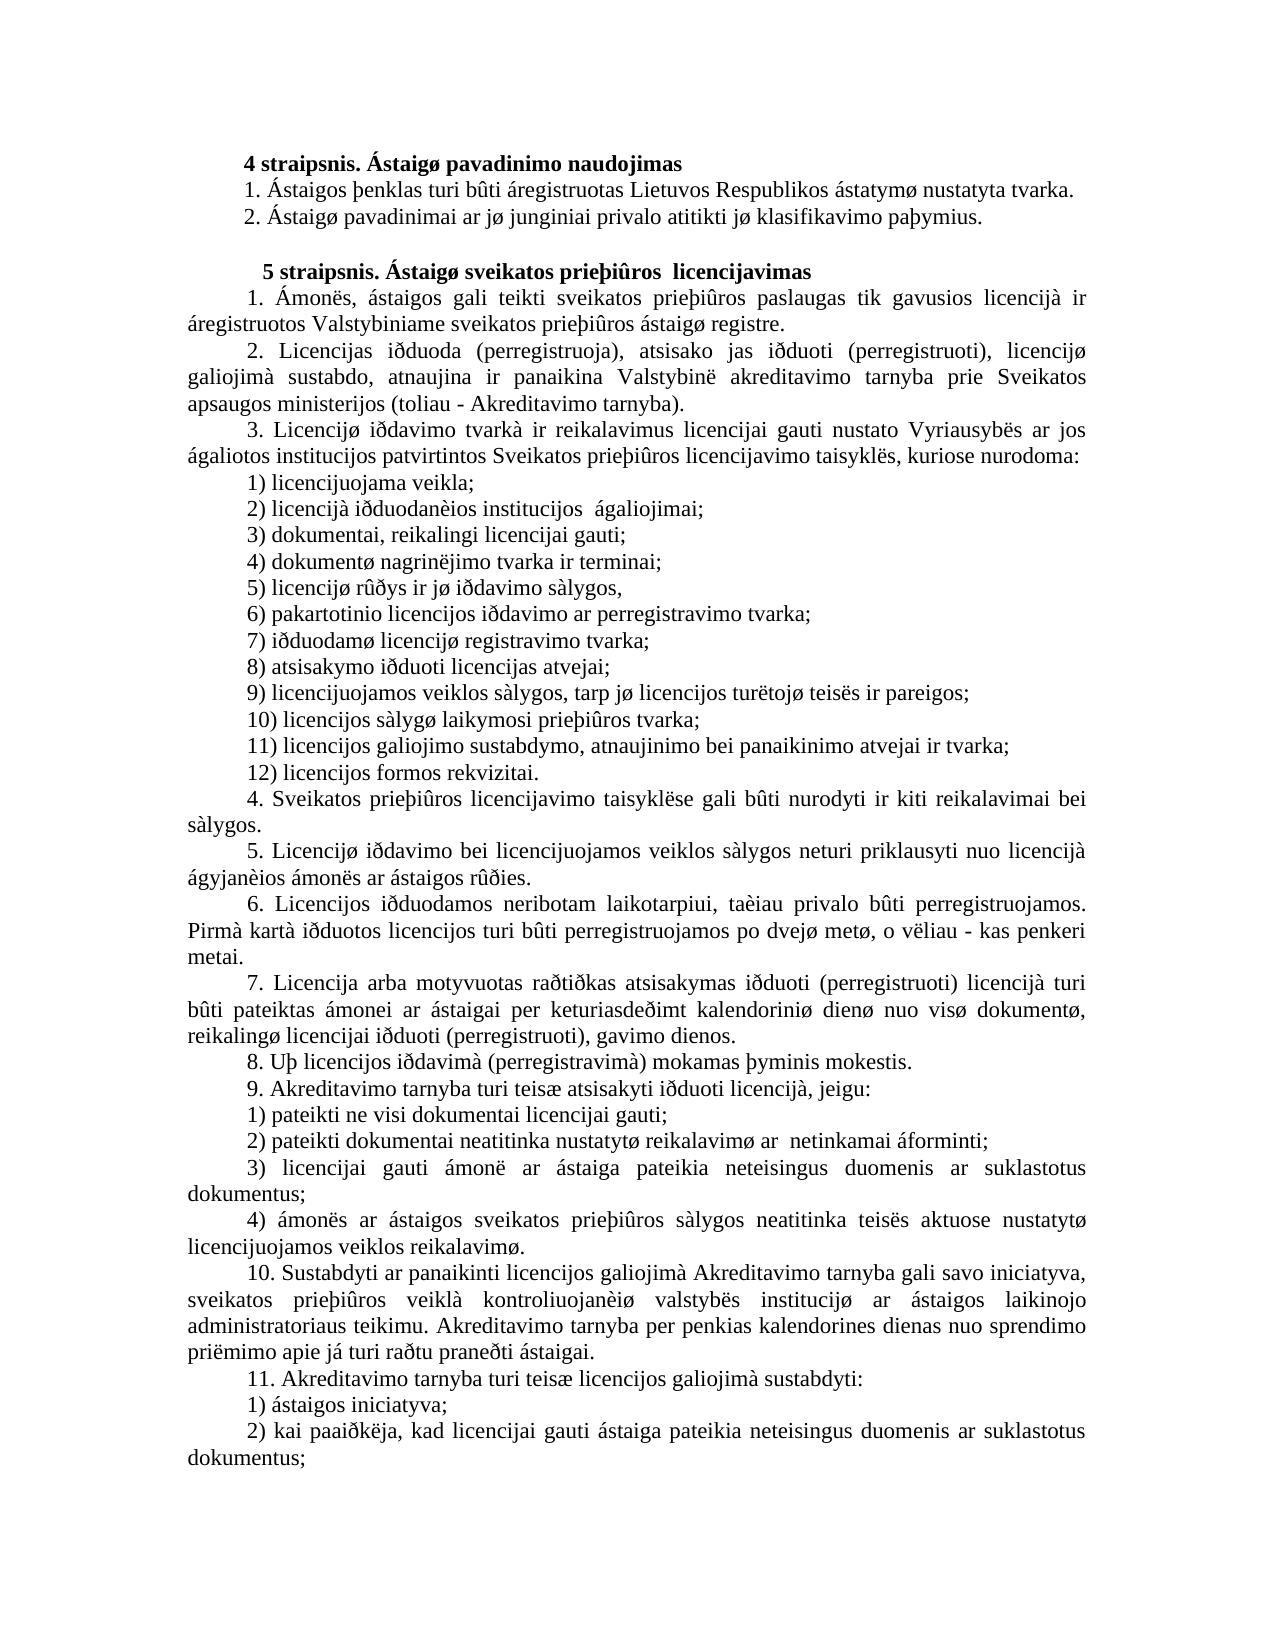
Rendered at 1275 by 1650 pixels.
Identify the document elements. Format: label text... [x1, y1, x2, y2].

text 1) pateikti ne visi dokumentai licencijai gauti; [187, 1101, 1087, 1127]
text 2. Licencijas iðduoda (perregistruoja), atsisako jas iðduoti (perregistruoti), licencijø galiojimà sustabdo, atnaujina ir panaikina Valstybinë akreditavimo tarnyba prie Sveikatos apsaugos ministerijos (toliau - Akreditavimo tarnyba). [187, 337, 1087, 416]
text 2. Ástaigø pavadinimai ar jø junginiai privalo atitikti jø klasifikavimo paþymius. [187, 203, 1087, 229]
text 3) dokumentai, reikalingi licencijai gauti; [187, 521, 1087, 548]
text 5 straipsnis. Ástaigø sveikatos prieþiûros licencijavimas [187, 258, 1087, 284]
text 5. Licencijø iðdavimo bei licencijuojamos veiklos sàlygos neturi priklausyti nuo licencijà ágyjanèios ámonës ar ástaigos rûðies. [187, 838, 1087, 890]
text 1) licencijuojama veikla; [187, 469, 1087, 495]
text 8) atsisakymo iðduoti licencijas atvejai; [187, 653, 1087, 679]
text 4 straipsnis. Ástaigø pavadinimo naudojimas [187, 150, 1087, 176]
text 1. Ástaigos þenklas turi bûti áregistruotas Lietuvos Respublikos ástatymø nustatyta tvarka. [187, 176, 1087, 203]
text 9) licencijuojamos veiklos sàlygos, tarp jø licencijos turëtojø teisës ir pareigos; [187, 679, 1087, 706]
text 2) kai paaiðkëja, kad licencijai gauti ástaiga pateikia neteisingus duomenis ar suklastotus dokumentus; [187, 1417, 1087, 1470]
text 11) licencijos galiojimo sustabdymo, atnaujinimo bei panaikinimo atvejai ir tvarka; [187, 732, 1087, 758]
text 7. Licencija arba motyvuotas raðtiðkas atsisakymas iðduoti (perregistruoti) licencijà turi bûti pateiktas ámonei ar ástaigai per keturiasdeðimt kalendoriniø dienø nuo visø dokumentø, reikalingø licencijai iðduoti (perregistruoti), gavimo dienos. [187, 969, 1087, 1048]
text 6. Licencijos iðduodamos neribotam laikotarpiui, taèiau privalo bûti perregistruojamos. Pirmà kartà iðduotos licencijos turi bûti perregistruojamos po dvejø metø, o vëliau - kas penkeri metai. [187, 890, 1087, 969]
text 8. Uþ licencijos iðdavimà (perregistravimà) mokamas þyminis mokestis. [187, 1048, 1087, 1075]
text 5) licencijø rûðys ir jø iðdavimo sàlygos, [187, 574, 1087, 600]
text 6) pakartotinio licencijos iðdavimo ar perregistravimo tvarka; [187, 600, 1087, 627]
text 1. Ámonës, ástaigos gali teikti sveikatos prieþiûros paslaugas tik gavusios licencijà ir áregistruotos Valstybiniame sveikatos prieþiûros ástaigø registre. [187, 284, 1087, 337]
text 1) ástaigos iniciatyva; [187, 1391, 1087, 1417]
text 3) licencijai gauti ámonë ar ástaiga pateikia neteisingus duomenis ar suklastotus dokumentus; [187, 1154, 1087, 1207]
text 4) ámonës ar ástaigos sveikatos prieþiûros sàlygos neatitinka teisës aktuose nustatytø licencijuojamos veiklos reikalavimø. [187, 1207, 1087, 1259]
text 9. Akreditavimo tarnyba turi teisæ atsisakyti iðduoti licencijà, jeigu: [187, 1075, 1087, 1101]
text 4) dokumentø nagrinëjimo tvarka ir terminai; [187, 548, 1087, 574]
text 2) licencijà iðduodanèios institucijos ágaliojimai; [187, 495, 1087, 521]
text 11. Akreditavimo tarnyba turi teisæ licencijos galiojimà sustabdyti: [187, 1365, 1087, 1391]
text 10. Sustabdyti ar panaikinti licencijos galiojimà Akreditavimo tarnyba gali savo iniciatyva, sveikatos prieþiûros veiklà kontroliuojanèiø valstybës institucijø ar ástaigos laikinojo administratoriaus teikimu. Akreditavimo tarnyba per penkias kalendorines dienas nuo sprendimo priëmimo apie já turi raðtu praneðti ástaigai. [187, 1259, 1087, 1365]
text 10) licencijos sàlygø laikymosi prieþiûros tvarka; [187, 706, 1087, 732]
text 7) iðduodamø licencijø registravimo tvarka; [187, 627, 1087, 653]
text 12) licencijos formos rekvizitai. [187, 758, 1087, 785]
text 4. Sveikatos prieþiûros licencijavimo taisyklëse gali bûti nurodyti ir kiti reikalavimai bei sàlygos. [187, 785, 1087, 838]
text 3. Licencijø iðdavimo tvarkà ir reikalavimus licencijai gauti nustato Vyriausybës ar jos ágaliotos institucijos patvirtintos Sveikatos prieþiûros licencijavimo taisyklës, kuriose nurodoma: [187, 416, 1087, 469]
text 2) pateikti dokumentai neatitinka nustatytø reikalavimø ar netinkamai áforminti; [187, 1127, 1087, 1154]
